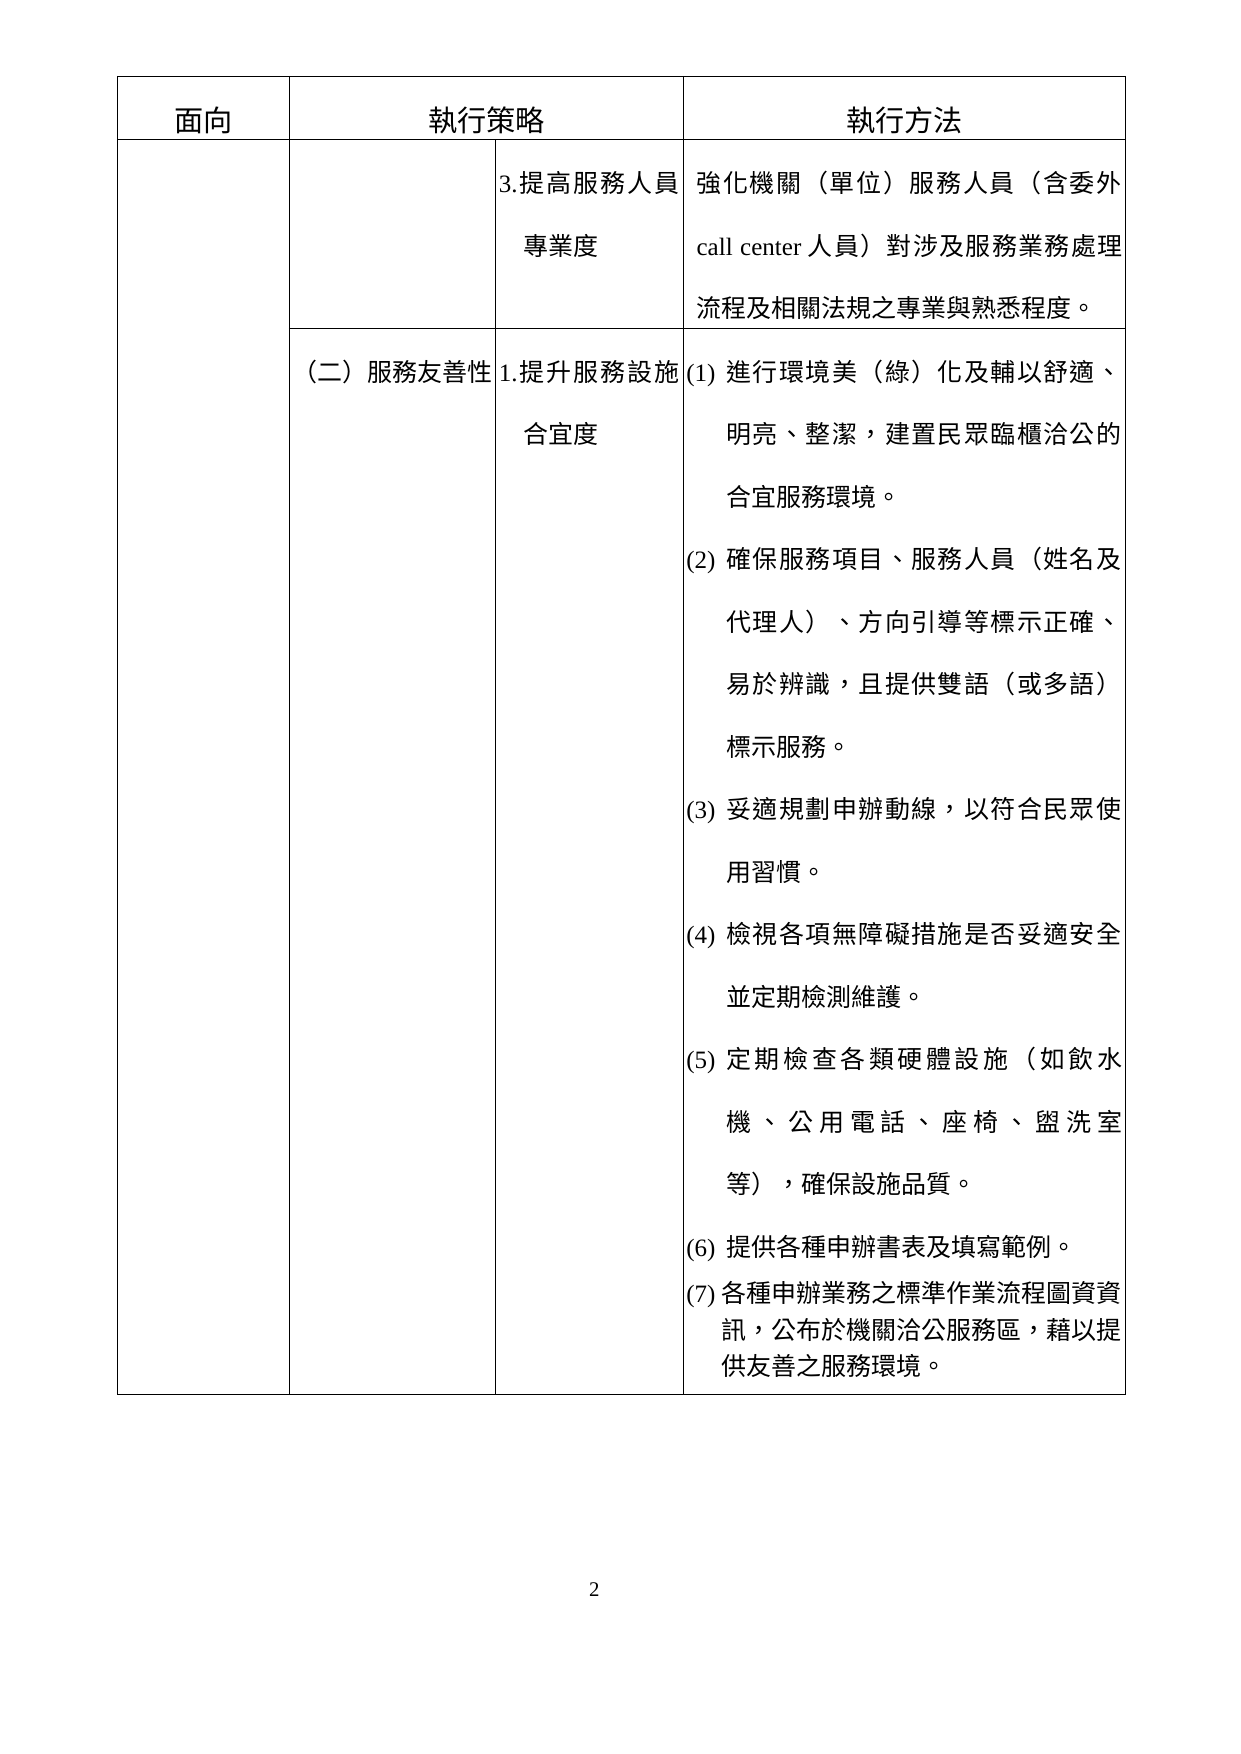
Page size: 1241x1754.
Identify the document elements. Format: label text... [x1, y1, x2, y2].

table_cell （二）服務友善性 [290, 329, 495, 1394]
table_header 執行方法 [684, 77, 1125, 139]
table_cell 進行環境美（綠）化及輔以舒適、明亮、整潔，建置民眾臨櫃洽公的合宜服務環境。 確保服務項目、服務人員（姓名及代理人）、方向引導等標示正確、易於辨識，且提供雙語（或多語）標示服務。 妥適規劃申辦動線，以符合民眾使用習慣。 檢視各項無障礙措施是否妥適安全 並定期檢測維護。 定期檢查各類硬體設施（如飲水 機、公用電話、座椅、盥洗室等），確保設施品質。 提供各種申辦書表及填寫範例。 各種申辦業務之標準作業流程圖資資訊，公布於機關洽公服務區，藉以提供友善之服務環境。 [684, 329, 1125, 1394]
table_cell 3.提高服務人員專業度 [496, 140, 683, 328]
table_cell 強化機關（單位）服務人員（含委外call center人員）對涉及服務業務處理流程及相關法規之專業與熟悉程度。 [684, 140, 1125, 328]
table_cell [290, 140, 495, 328]
table_header 執行策略 [290, 77, 683, 139]
table_cell [118, 140, 289, 1394]
table_header 面向 [118, 77, 289, 139]
table_cell 1.提升服務設施合宜度 [496, 329, 683, 1394]
